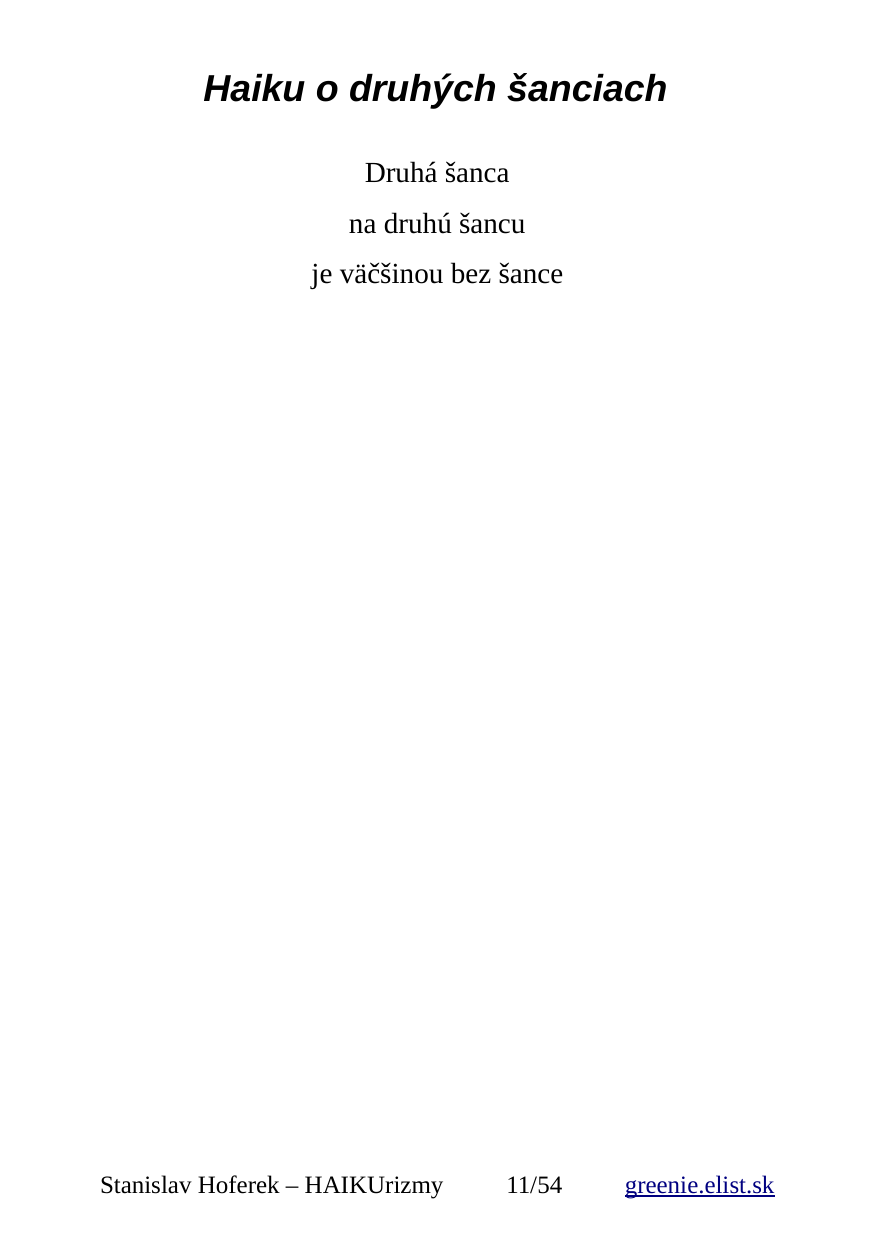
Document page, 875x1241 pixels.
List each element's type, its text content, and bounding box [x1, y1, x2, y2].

text Druhá šanca na druhú šancu je väčšinou bez šance [41, 156, 833, 290]
subtitle Haiku o druhých šanciach [41, 66, 833, 109]
